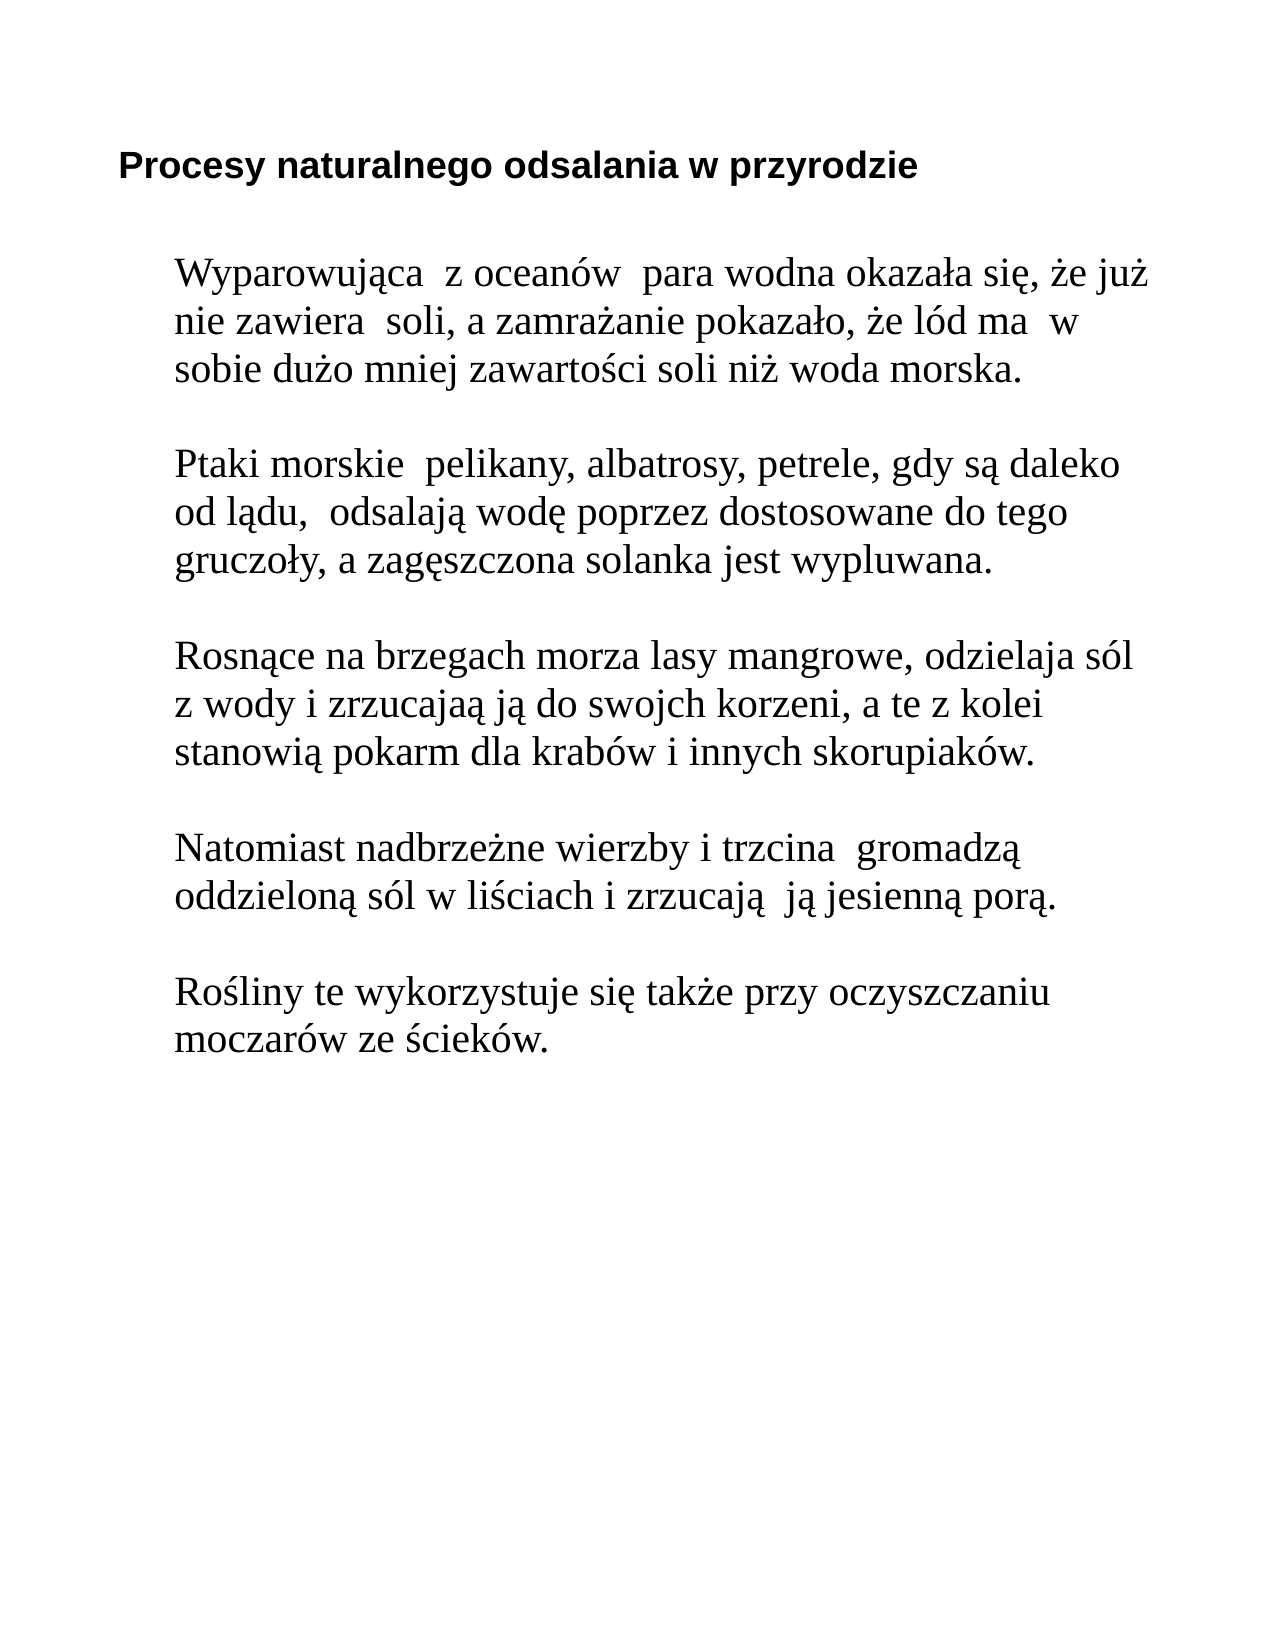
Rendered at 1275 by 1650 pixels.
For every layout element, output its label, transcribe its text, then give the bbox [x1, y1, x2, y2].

text Natomiast nadbrzeżne wierzby i trzcina gromadzą oddzieloną sól w liściach i zrzucają ją jesienną porą. [174, 822, 1157, 918]
text Ptaki morskie pelikany, albatrosy, petrele, gdy są daleko od lądu, odsalają wodę poprzez dostosowane do tego gruczoły, a zagęszczona solanka jest wypluwana. [174, 439, 1157, 583]
text Wyparowująca z oceanów para wodna okazała się, że już nie zawiera soli, a zamrażanie pokazało, że lód ma w sobie dużo mniej zawartości soli niż woda morska. [174, 247, 1157, 391]
text Rosnące na brzegach morza lasy mangrowe, odzielaja sól z wody i zrzucajaą ją do swojch korzeni, a te z kolei stanowią pokarm dla krabów i innych skorupiaków. [174, 631, 1157, 774]
subtitle Procesy naturalnego odsalania w przyrodzie [118, 143, 1157, 187]
text Rośliny te wykorzystuje się także przy oczyszczaniu moczarów ze ścieków. [174, 966, 1157, 1062]
